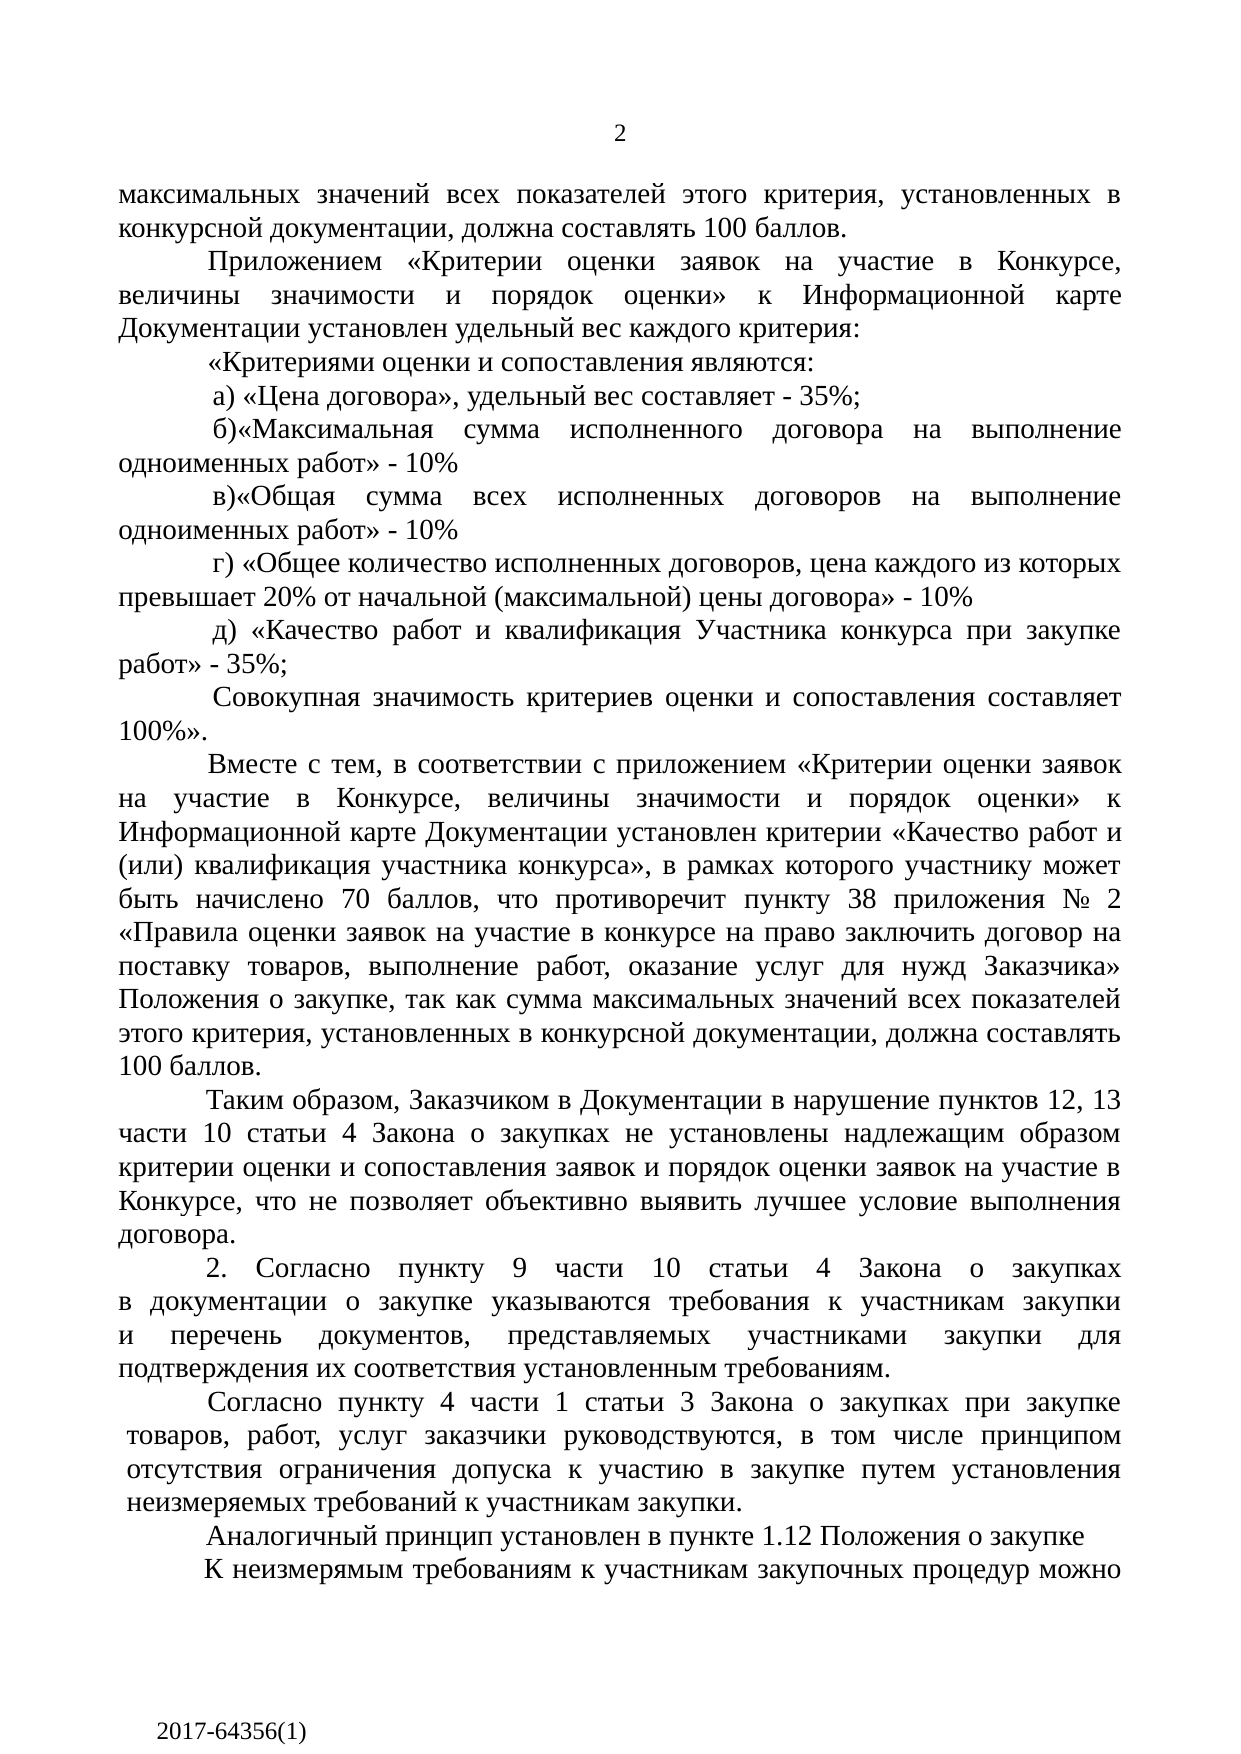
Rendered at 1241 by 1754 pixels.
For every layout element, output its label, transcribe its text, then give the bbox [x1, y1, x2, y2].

text К неизмерямым требованиям к участникам закупочных процедур можно [118, 1552, 1122, 1585]
text максимальных значений всех показателей этого критерия, установленных в конкурсной документации, должна составлять 100 баллов. [118, 176, 1122, 243]
text «Критериями оценки и сопоставления являются: [118, 344, 1122, 378]
text Совокупная значимость критериев оценки и сопоставления составляет 100%». [118, 679, 1122, 747]
text а) «Цена договора», удельный вес составляет - 35%; [118, 378, 1122, 411]
text Вместе с тем, в соответствии с приложением «Критерии оценки заявок на участие в Конкурсе, величины значимости и порядок оценки» к Информационной карте Документации установлен критерии «Качество работ и (или) квалификация участника конкурса», в рамках которого участнику может быть начислено 70 баллов, что противоречит пункту 38 приложения № 2 «Правила оценки заявок на участие в конкурсе на право заключить договор на поставку товаров, выполнение работ, оказание услуг для нужд Заказчика» Положения о закупке, так как сумма максимальных значений всех показателей этого критерия, установленных в конкурсной документации, должна составлять 100 баллов. [118, 747, 1122, 1082]
text в)«Общая сумма всех исполненных договоров на выполнение одноименных работ» - 10% [118, 478, 1122, 545]
text д) «Качество работ и квалификация Участника конкурса при закупке работ» - 35%; [118, 612, 1122, 679]
text Таким образом, Заказчиком в Документации в нарушение пунктов 12, 13 части 10 статьи 4 Закона о закупках не установлены надлежащим образом критерии оценки и сопоставления заявок и порядок оценки заявок на участие в Конкурсе, что не позволяет объективно выявить лучшее условие выполнения договора. [118, 1082, 1122, 1250]
text Приложением «Критерии оценки заявок на участие в Конкурсе, величины значимости и порядок оценки» к Информационной карте Документации установлен удельный вес каждого критерия: [118, 243, 1122, 344]
text 2. Согласно пункту 9 части 10 статьи 4 Закона о закупках в документации о закупке указываются требования к участникам закупки и перечень документов, представляемых участниками закупки для подтверждения их соответствия установленным требованиям. [118, 1250, 1122, 1384]
text Согласно пункту 4 части 1 статьи 3 Закона о закупках при закупке товаров, работ, услуг заказчики руководствуются, в том числе принципом отсутствия ограничения допуска к участию в закупке путем установления неизмеряемых требований к участникам закупки. [126, 1384, 1122, 1518]
text Аналогичный принцип установлен в пункте 1.12 Положения о закупке [118, 1518, 1122, 1552]
text б)«Максимальная сумма исполненного договора на выполнение одноименных работ» - 10% [118, 411, 1122, 478]
text г) «Общее количество исполненных договоров, цена каждого из которых превышает 20% от начальной (максимальной) цены договора» - 10% [118, 545, 1122, 612]
